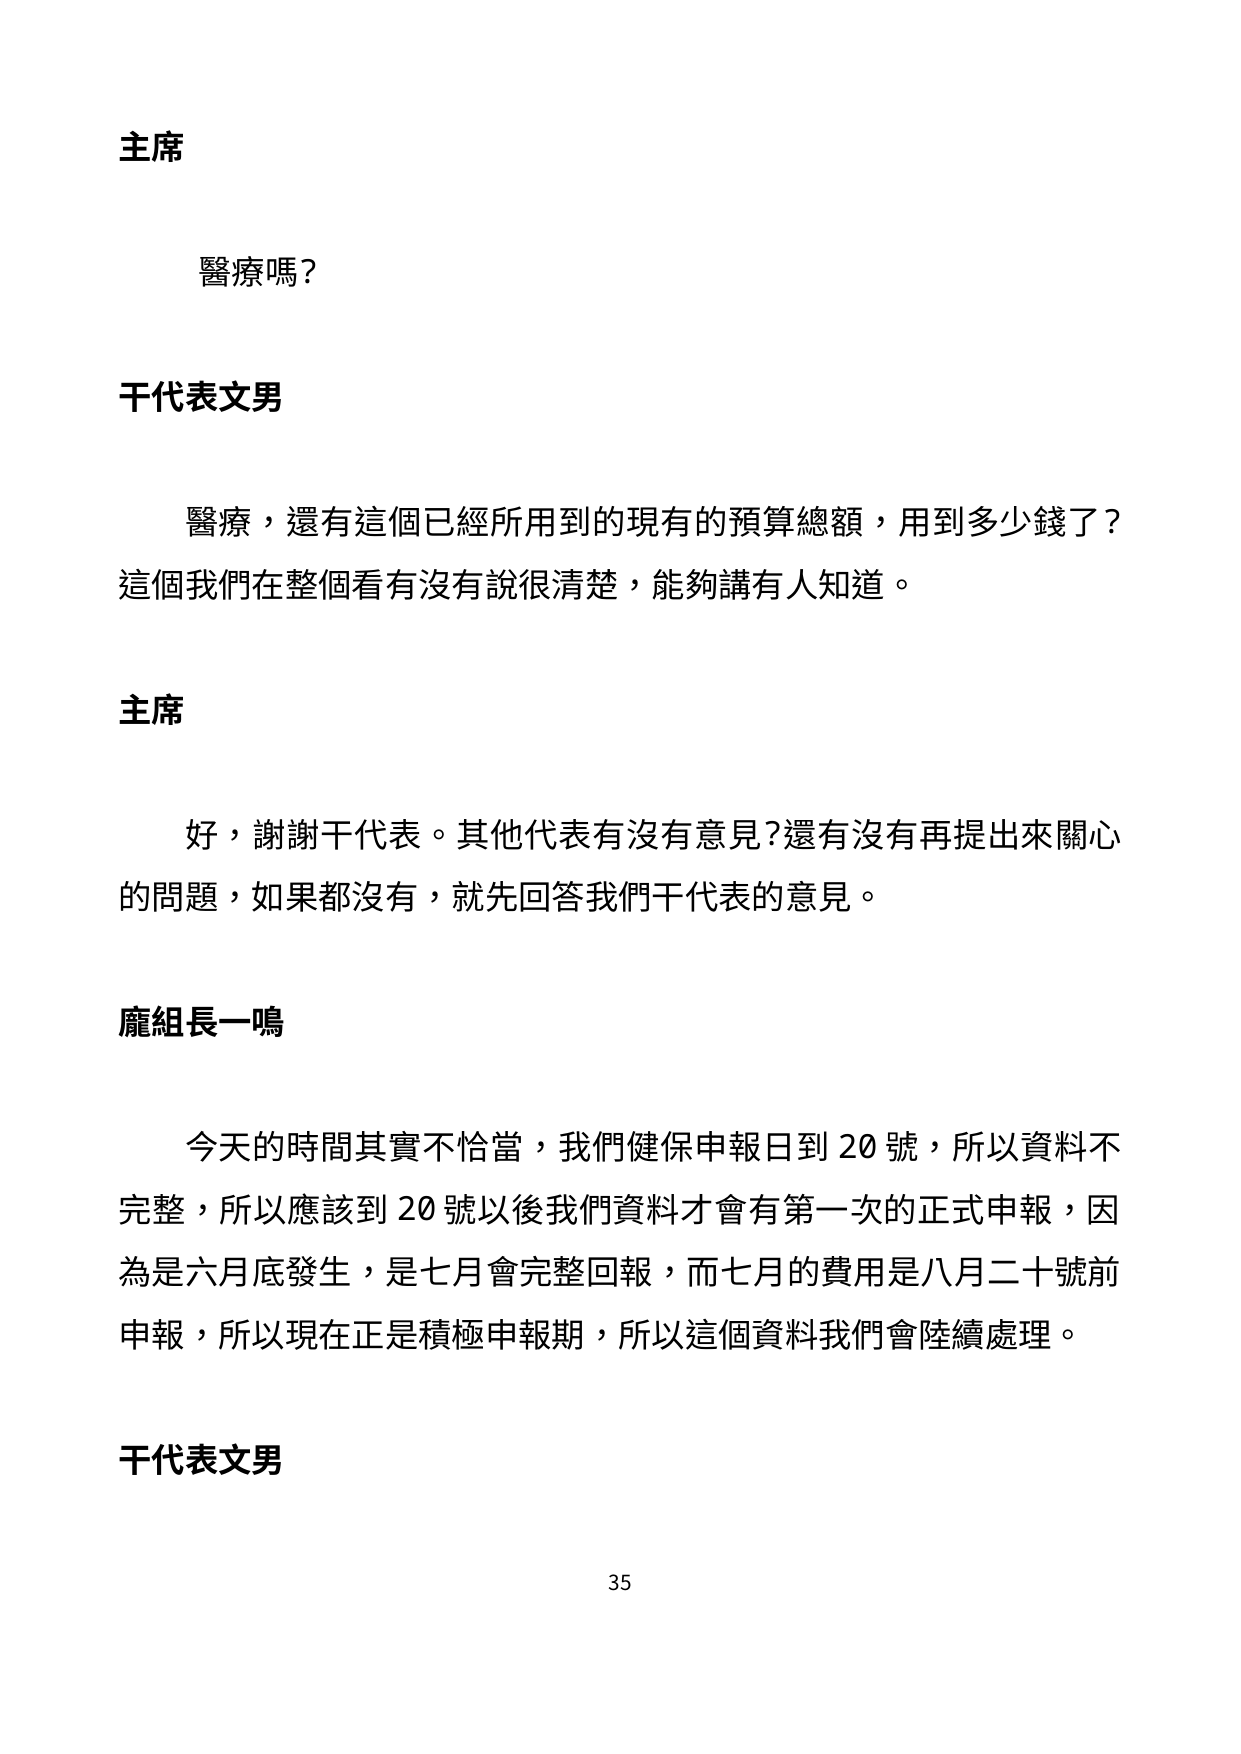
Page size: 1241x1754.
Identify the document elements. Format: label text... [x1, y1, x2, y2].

text 主席 [118, 103, 1122, 166]
text 干代表文男 [118, 353, 1122, 416]
text 醫療，還有這個已經所用到的現有的預算總額，用到多少錢了?這個我們在整個看有沒有說很清楚，能夠講有人知道。 [118, 478, 1122, 603]
text 好，謝謝干代表。其他代表有沒有意見?還有沒有再提出來關心的問題，如果都沒有，就先回答我們干代表的意見。 [118, 791, 1122, 916]
text 醫療嗎? [118, 228, 1122, 291]
text 龐組長一鳴 [118, 978, 1122, 1041]
text 今天的時間其實不恰當，我們健保申報日到20號，所以資料不完整，所以應該到20號以後我們資料才會有第一次的正式申報，因為是六月底發生，是七月會完整回報，而七月的費用是八月二十號前申報，所以現在正是積極申報期，所以這個資料我們會陸續處理。 [118, 1103, 1122, 1353]
text 主席 [118, 666, 1122, 728]
text 干代表文男 [118, 1416, 1122, 1478]
